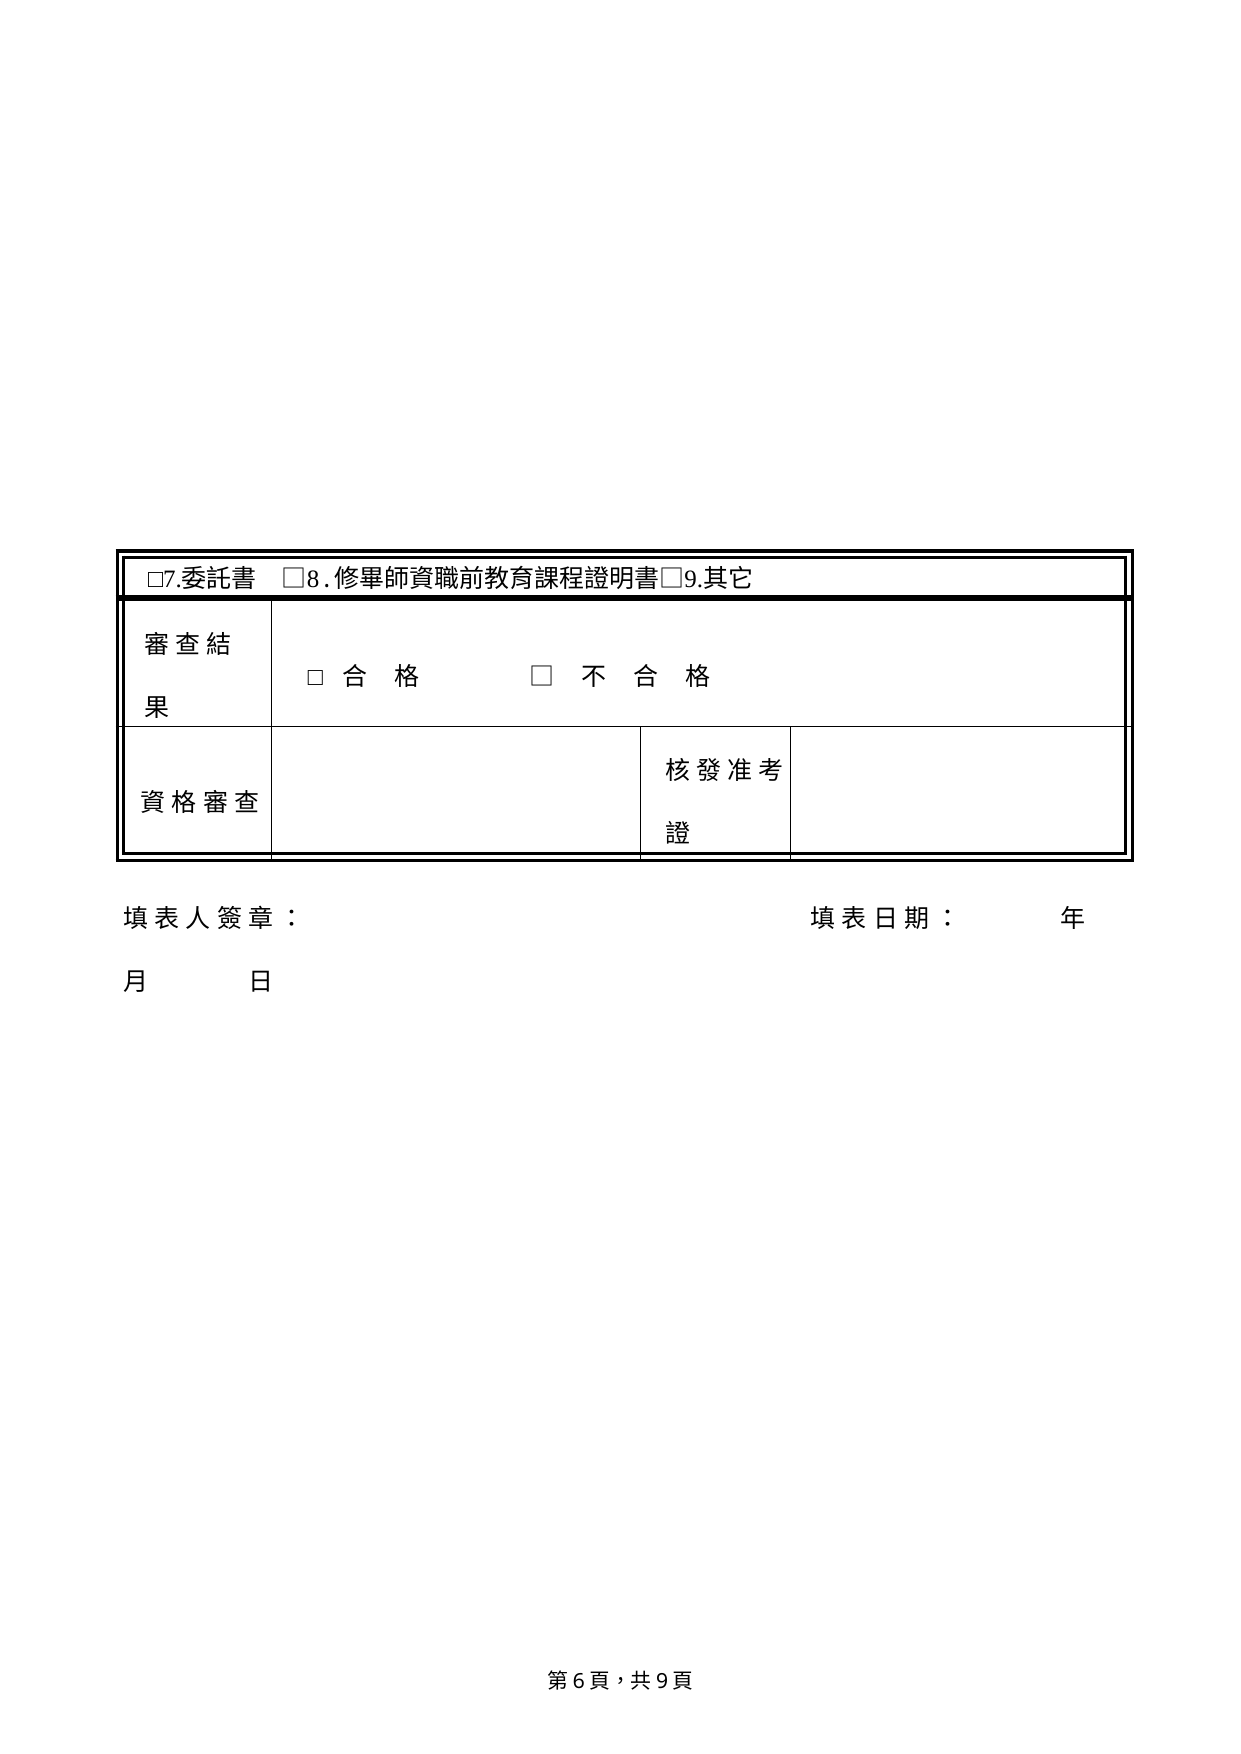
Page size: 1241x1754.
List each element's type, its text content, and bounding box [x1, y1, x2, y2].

table_cell 核發准考證 [641, 727, 790, 852]
table_cell 資格審查 [125, 727, 271, 852]
table_cell □7.委託書 □8.修畢師資職前教育課程證明書□9.其它 [120, 553, 1129, 595]
table_cell 審查結果 [125, 601, 271, 726]
text 填表人簽章： 填表日期： 年 月 日 [120, 875, 1120, 1000]
table_cell [272, 727, 640, 852]
table_cell [791, 727, 1124, 852]
table_cell □ 合 格 □ 不 合 格 [272, 601, 1124, 726]
